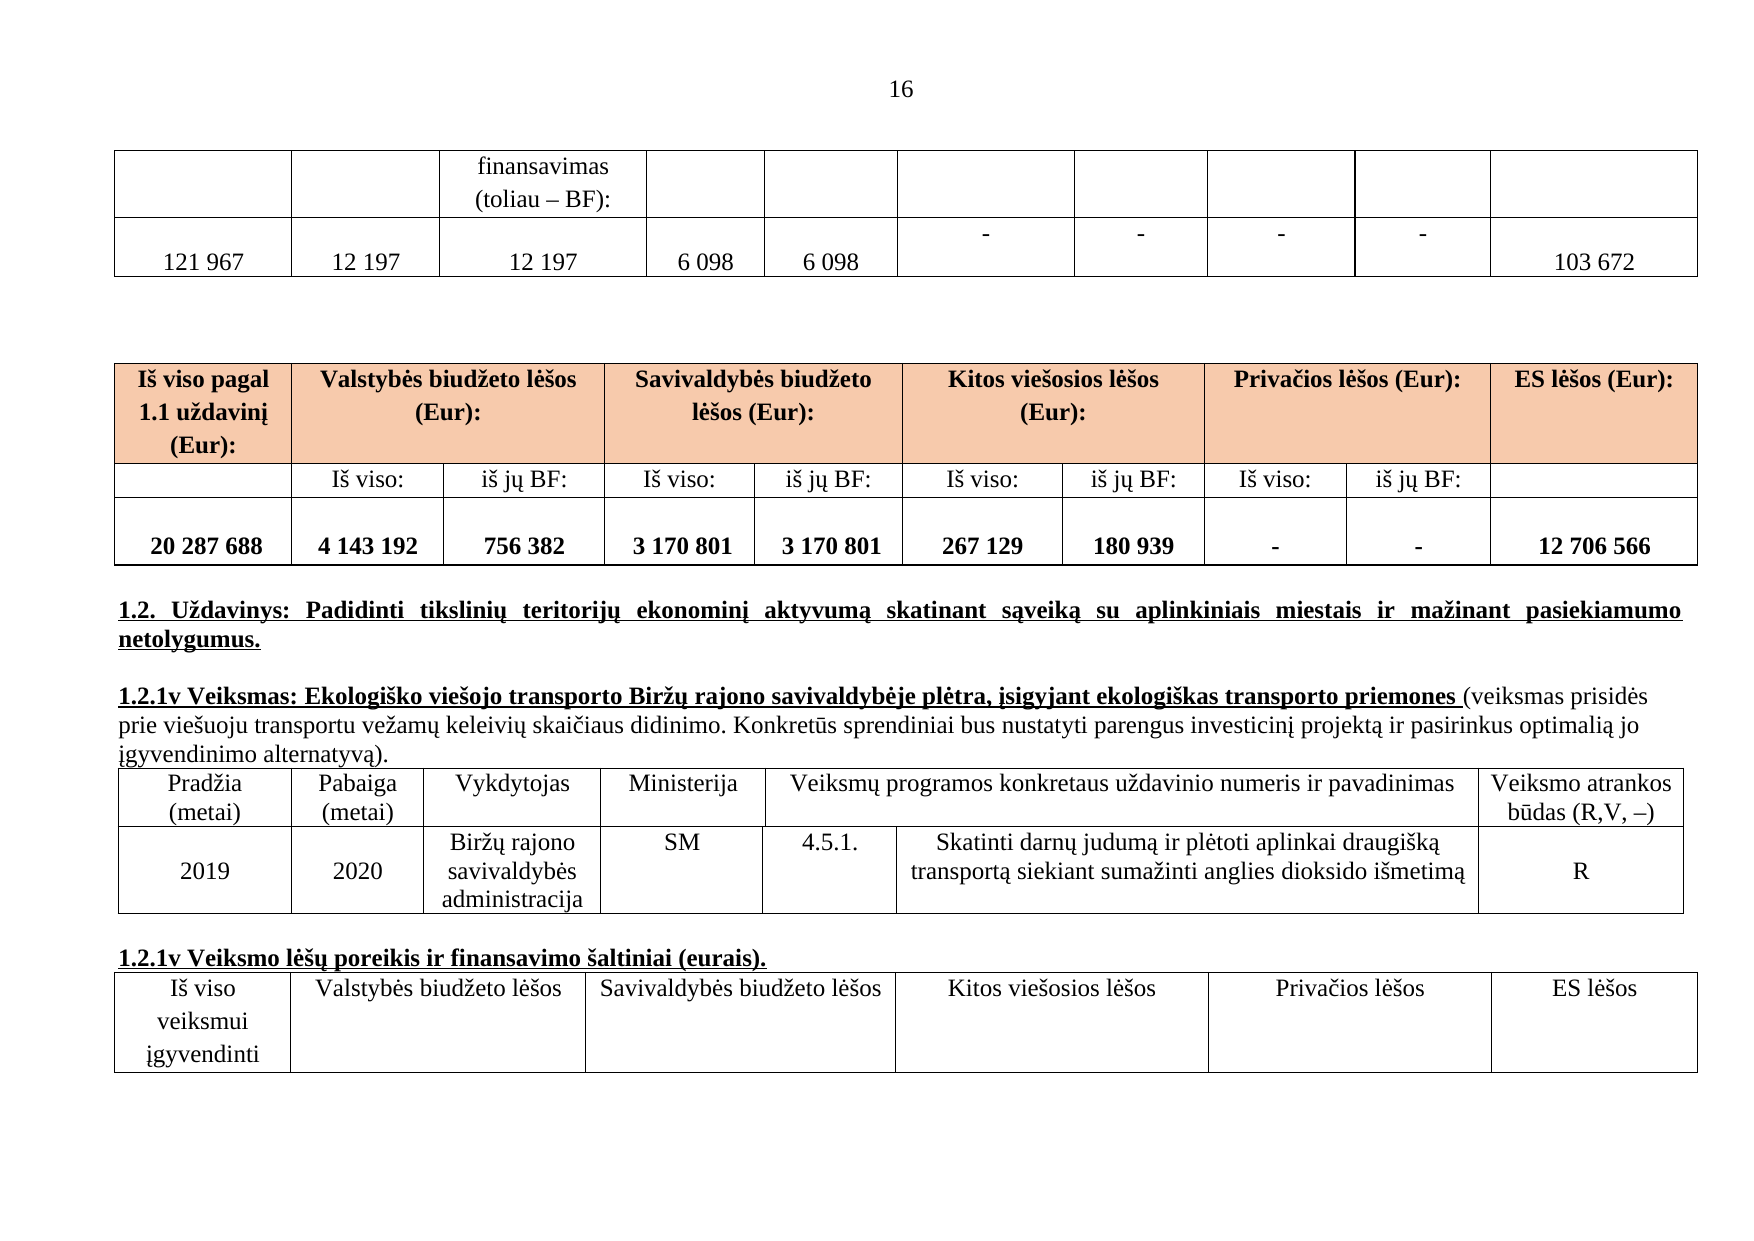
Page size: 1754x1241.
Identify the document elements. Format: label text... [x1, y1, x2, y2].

table_cell 2020 [292, 827, 423, 913]
table_cell - [1208, 218, 1354, 276]
table_cell [115, 151, 291, 217]
table_cell [1075, 151, 1207, 217]
table_cell Skatinti darnų judumą ir plėtoti aplinkai draugišką transportą siekiant sumažinti anglies dioksido išmetimą [897, 827, 1478, 913]
table_cell iš jų BF: [1063, 464, 1204, 497]
table_cell [898, 151, 1074, 217]
table_header ES lėšos [1492, 973, 1697, 1072]
table_header Savivaldybės biudžeto lėšos (Eur): [605, 364, 902, 463]
table_header Pradžia (metai) [119, 769, 291, 826]
table_cell 6 098 [647, 218, 764, 276]
table_header Veiksmo atrankos būdas (R,V, –) [1479, 769, 1683, 826]
table_header Valstybės biudžeto lėšos [291, 973, 585, 1072]
table_header Privačios lėšos [1209, 973, 1491, 1072]
text 1.2. Uždavinys: Padidinti tikslinių teritorijų ekonominį aktyvumą skatinant sąveiką su aplinkiniais miestais ir mažinant pasiekiamumo [118, 595, 1683, 620]
table_cell 2019 [119, 827, 291, 913]
table_cell SM [601, 827, 762, 913]
table_header Pabaiga (metai) [292, 769, 423, 826]
table_header Vykdytojas [424, 769, 600, 826]
table_cell [765, 151, 897, 217]
table_cell iš jų BF: [755, 464, 902, 497]
table_header Iš viso pagal 1.1 uždavinį (Eur): [115, 364, 291, 463]
table_header Iš viso veiksmui įgyvendinti [115, 973, 290, 1072]
text 1.2.1v Veiksmas: Ekologiško viešojo transporto Biržų rajono savivaldybėje plėtra, įsigyjant ekologiškas transporto priemones (veiksmas prisidės prie viešuoju transportu vežamų keleivių skaičiaus didinimo. Konkretūs sprendiniai bus nustatyti parengus investicinį projektą ir pasirinkus optimalią jo įgyvendinimo alternatyvą). [118, 681, 1683, 767]
text 1.2.1v Veiksmo lėšų poreikis ir finansavimo šaltiniai (eurais). [118, 943, 1683, 972]
table_cell R [1479, 827, 1683, 913]
table_cell 4.5.1. [763, 827, 896, 913]
table_cell 6 098 [765, 218, 897, 276]
table_cell 12 706 566 [1491, 498, 1697, 564]
table_cell [1491, 151, 1697, 217]
table_cell - [1205, 498, 1346, 564]
table_header Veiksmų programos konkretaus uždavinio numeris ir pavadinimas [766, 769, 1478, 826]
table_cell 4 143 192 [292, 498, 443, 564]
table_cell [1208, 151, 1354, 217]
table_cell [1491, 464, 1697, 497]
table_cell 121 967 [115, 218, 291, 276]
table_cell iš jų BF: [1347, 464, 1490, 497]
table_header Kitos viešosios lėšos [896, 973, 1208, 1072]
table_cell [115, 464, 291, 497]
table_cell 20 287 688 [115, 498, 291, 564]
table_cell - [1356, 218, 1490, 276]
table_cell 267 129 [903, 498, 1062, 564]
table_cell - [1347, 498, 1490, 564]
table_cell Iš viso: [605, 464, 754, 497]
table_cell 3 170 801 [755, 498, 902, 564]
table_cell finansavimas (toliau – BF): [440, 151, 646, 217]
table_cell - [898, 218, 1074, 276]
table_cell 3 170 801 [605, 498, 754, 564]
table_cell [1356, 151, 1490, 217]
table_header ES lėšos (Eur): [1491, 364, 1697, 463]
table_cell Iš viso: [1205, 464, 1346, 497]
table_cell 756 382 [444, 498, 604, 564]
table_header Valstybės biudžeto lėšos (Eur): [292, 364, 604, 463]
table_cell 103 672 [1491, 218, 1697, 276]
table_cell iš jų BF: [444, 464, 604, 497]
table_cell 12 197 [440, 218, 646, 276]
table_cell Biržų rajono savivaldybės administracija [424, 827, 600, 913]
table_header Savivaldybės biudžeto lėšos [586, 973, 895, 1072]
text netolygumus. [118, 621, 1683, 652]
table_header Kitos viešosios lėšos (Eur): [903, 364, 1204, 463]
table_cell [292, 151, 439, 217]
table_cell 12 197 [292, 218, 439, 276]
table_cell - [1075, 218, 1207, 276]
table_header Privačios lėšos (Eur): [1205, 364, 1490, 463]
table_cell Iš viso: [292, 464, 443, 497]
table_cell Iš viso: [903, 464, 1062, 497]
table_cell [647, 151, 764, 217]
table_cell 180 939 [1063, 498, 1204, 564]
table_header Ministerija [601, 769, 765, 826]
